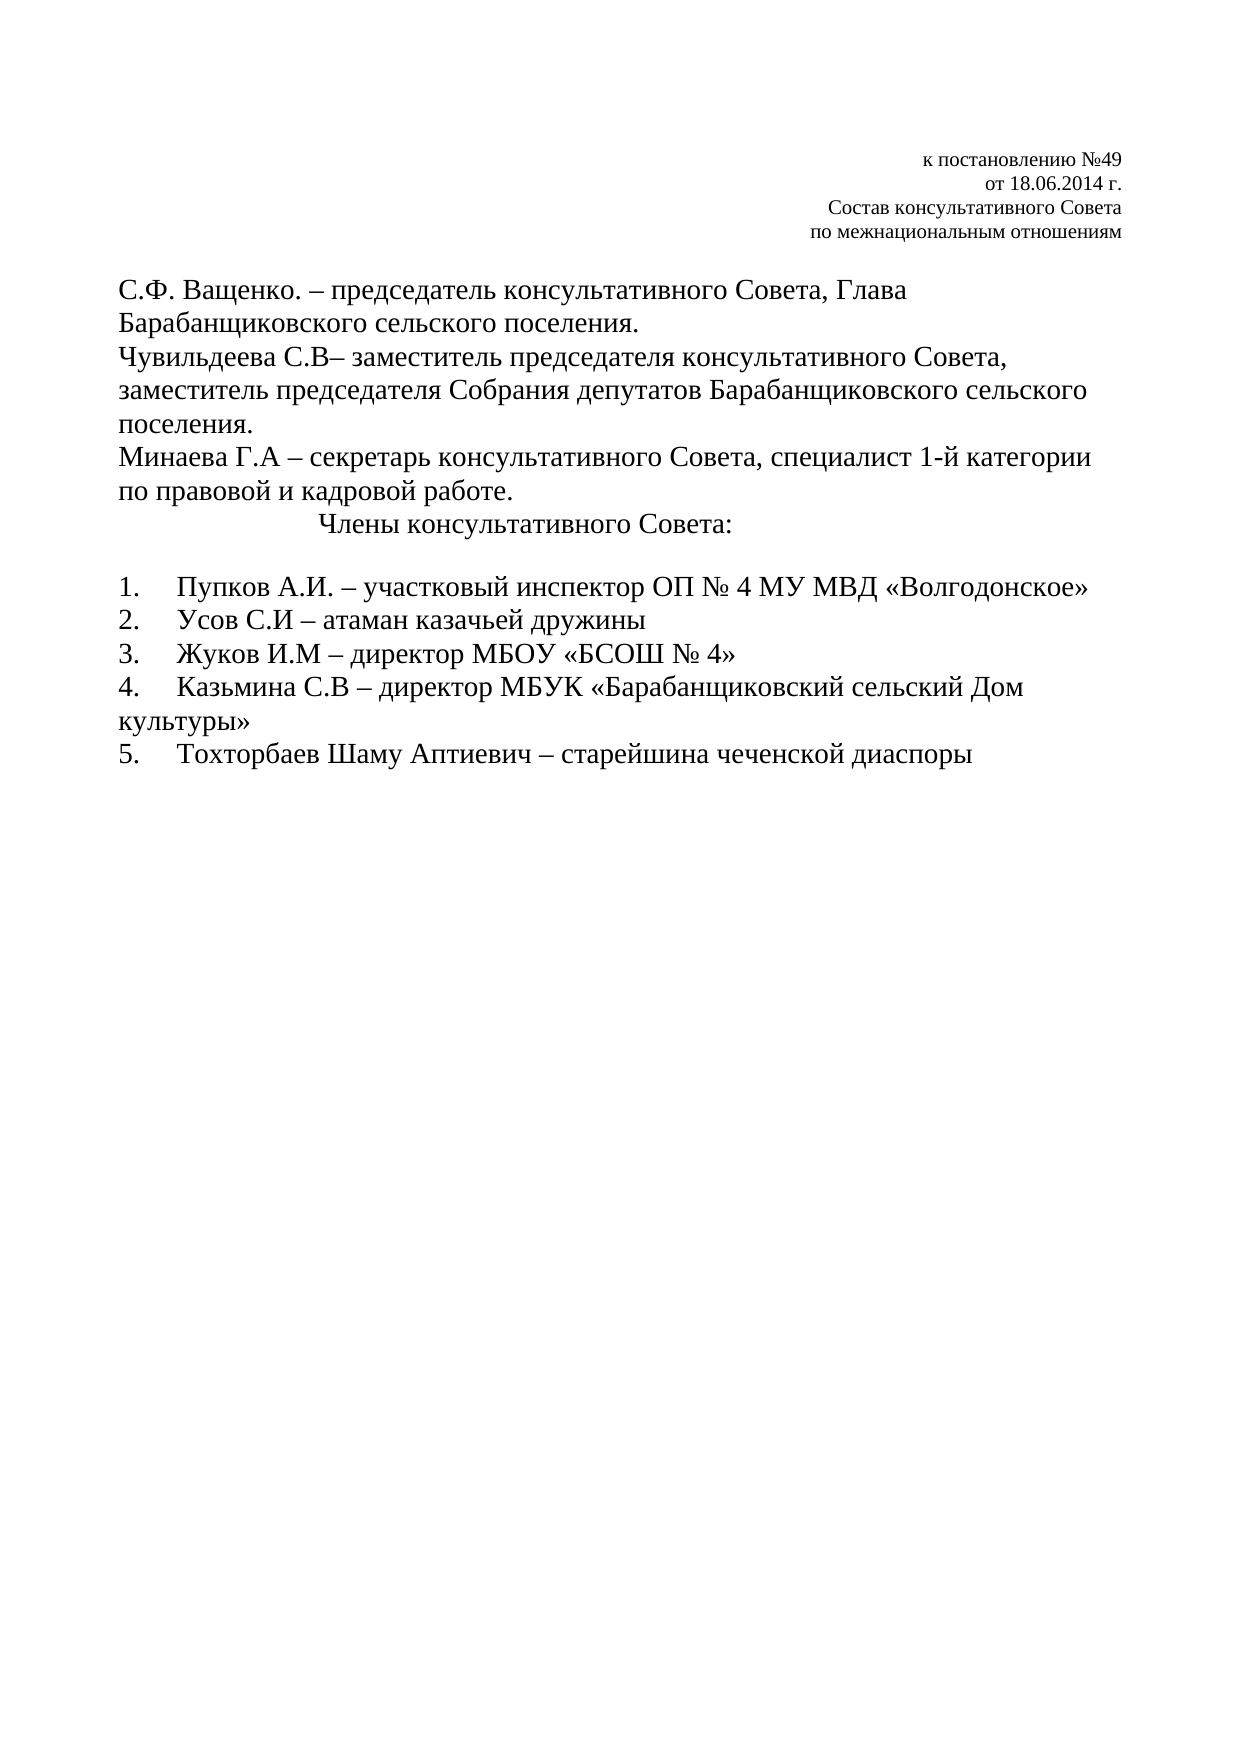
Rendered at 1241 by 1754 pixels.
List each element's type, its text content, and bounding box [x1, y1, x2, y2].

text 3. Жуков И.М – директор МБОУ «БСОШ № 4» [118, 636, 1122, 669]
text Минаева Г.А – секретарь консультативного Совета, специалист 1-й категории по правовой и кадровой работе. [118, 439, 1122, 507]
text 5. Тохторбаев Шаму Аптиевич – старейшина чеченской диаспоры [118, 737, 1122, 770]
text от 18.06.2014 г. [118, 171, 1122, 195]
text Состав консультативного Совета [118, 195, 1122, 219]
text 4. Казьмина С.В – директор МБУК «Барабанщиковский сельский Дом культуры» [118, 669, 1122, 737]
text 2. Усов С.И – атаман казачьей дружины [118, 602, 1122, 636]
text по межнациональным отношениям [118, 219, 1122, 243]
text Чувильдеева С.В– заместитель председателя консультативного Совета, заместитель председателя Собрания депутатов Барабанщиковского сельского поселения. [118, 339, 1122, 439]
text С.Ф. Ващенко. – председатель консультативного Совета, Глава Барабанщиковского сельского поселения. [118, 272, 1122, 339]
text 1. Пупков А.И. – участковый инспектор ОП № 4 МУ МВД «Волгодонское» [118, 569, 1122, 602]
text Члены консультативного Совета: [118, 507, 1122, 540]
text к постановлению №49 [118, 147, 1122, 171]
